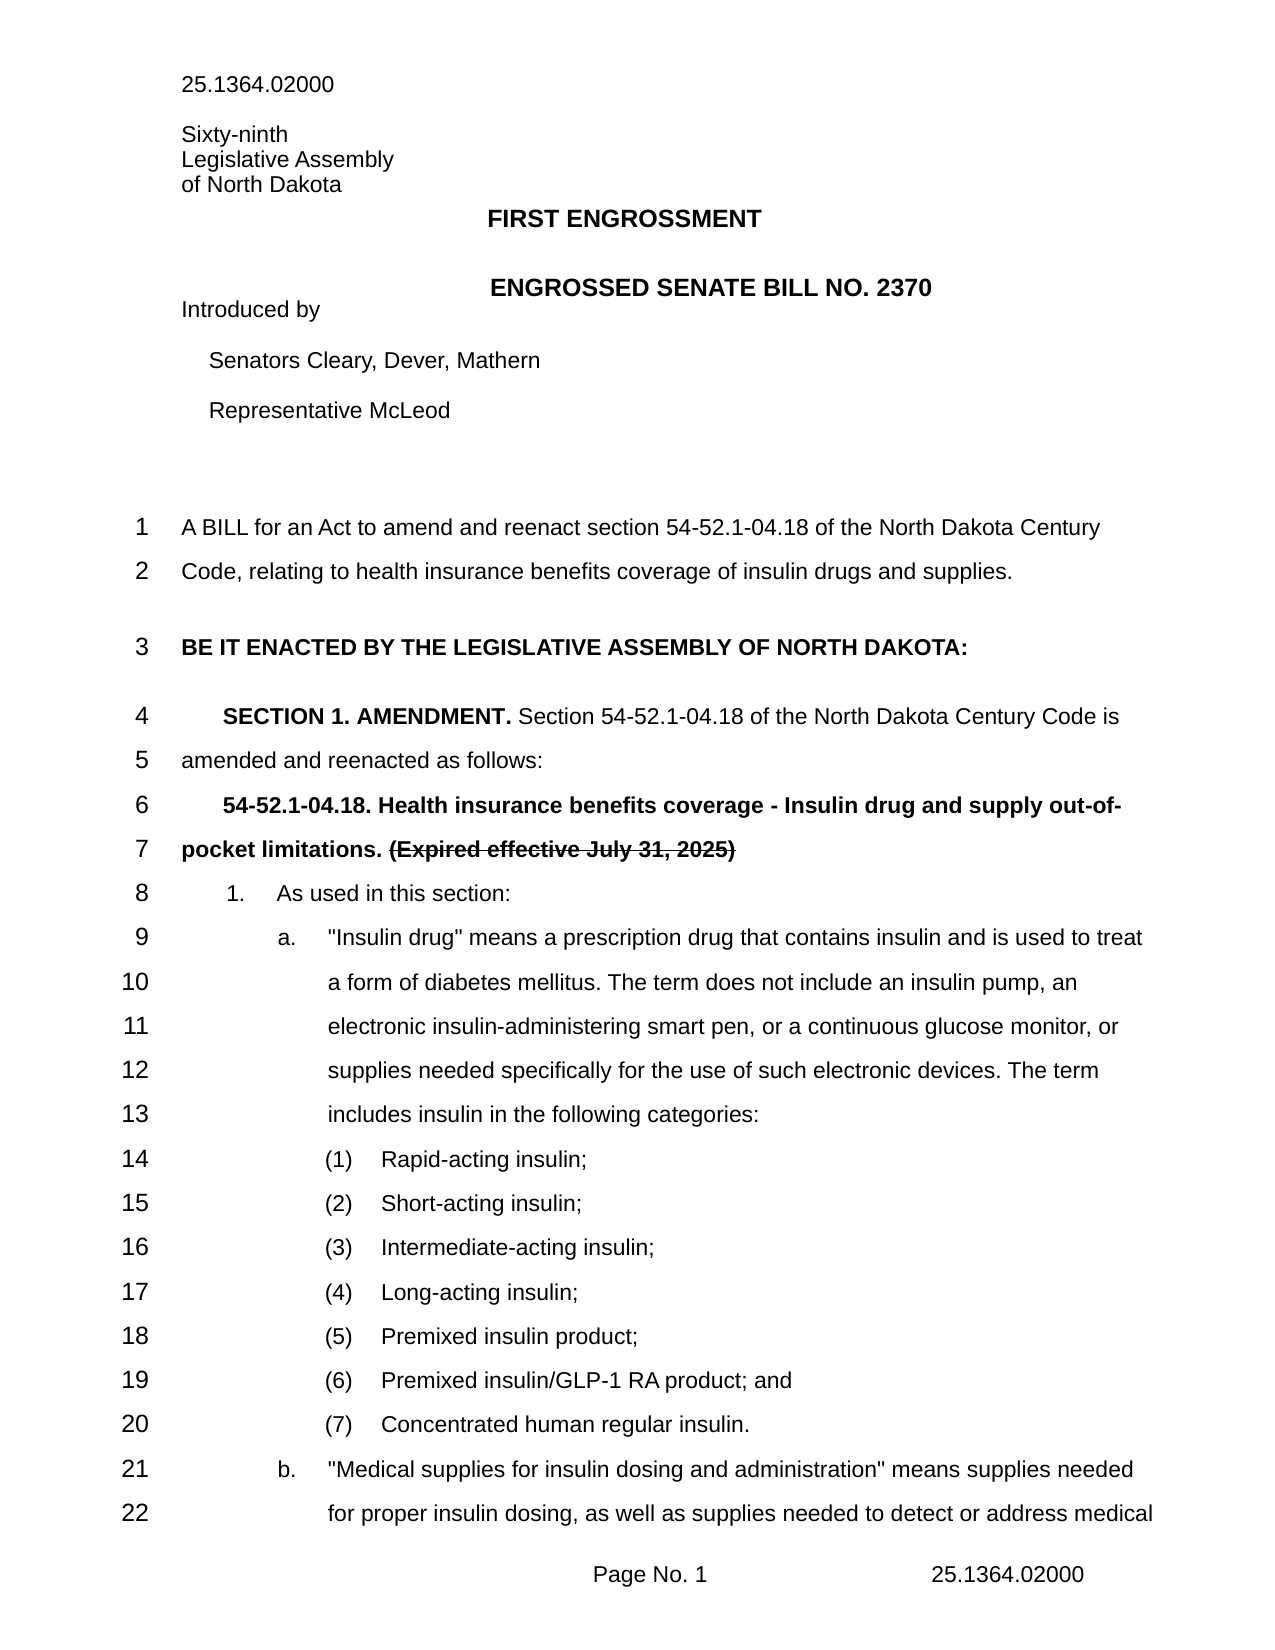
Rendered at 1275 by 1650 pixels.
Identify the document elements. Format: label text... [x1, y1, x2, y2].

text Legislative Assembly [181, 148, 1154, 173]
text a. "Insulin drug" means a prescription drug that contains insulin and is used to treat a form of diabetes mellitus. The term does not include an insulin pump, an electronic insulin-administering smart pen, or a continuous glucose monitor, or supplies needed specifically for the use of such electronic devices. The term includes insulin in the following categories: [181, 910, 1154, 1132]
text Introduced by [181, 298, 1154, 323]
text (6) Premixed insulin/GLP‑1 RA product; and [181, 1353, 1154, 1397]
subtitle 54‑52.1‑04.18. Health insurance benefits coverage ‑ Insulin drug and supply out‑of-pocket limitations. (Expired effective July 31, 2025) [181, 778, 1154, 866]
title A BILL for an Act to amend and reenact section 54‑52.1‑04.18 of the North Dakota Century Code, relating to health insurance benefits coverage of insulin drugs and supplies. [181, 500, 1154, 588]
text (1) Rapid-acting insulin; [181, 1132, 1154, 1176]
text (4) Long-acting insulin; [181, 1264, 1154, 1309]
text b. "Medical supplies for insulin dosing and administration" means supplies needed for proper insulin dosing, as well as supplies needed to detect or address medical [181, 1442, 1154, 1530]
text (2) Short-acting insulin; [181, 1176, 1154, 1220]
text SECTION 1. AMENDMENT. Section 54‑52.1‑04.18 of the North Dakota Century Code is amended and reenacted as follows: [181, 689, 1154, 778]
text Sixty-ninth [181, 123, 1154, 148]
text BE IT ENACTED BY THE LEGISLATIVE ASSEMBLY OF NORTH DAKOTA: [181, 620, 1154, 664]
text of North Dakota [181, 173, 1154, 198]
text (5) Premixed insulin product; [181, 1309, 1154, 1353]
title FIRST ENGROSSMENT [487, 206, 762, 233]
text Representative McLeod [208, 400, 1154, 423]
text (3) Intermediate-acting insulin; [181, 1220, 1154, 1264]
text 25.1364.02000 [181, 73, 1154, 98]
text Senators Cleary, Dever, Mathern [208, 350, 1154, 373]
title ENGROSSED Senate BILL NO. 2370 [490, 272, 932, 301]
text 1. As used in this section: [181, 866, 1154, 910]
text (7) Concentrated human regular insulin. [181, 1397, 1154, 1442]
